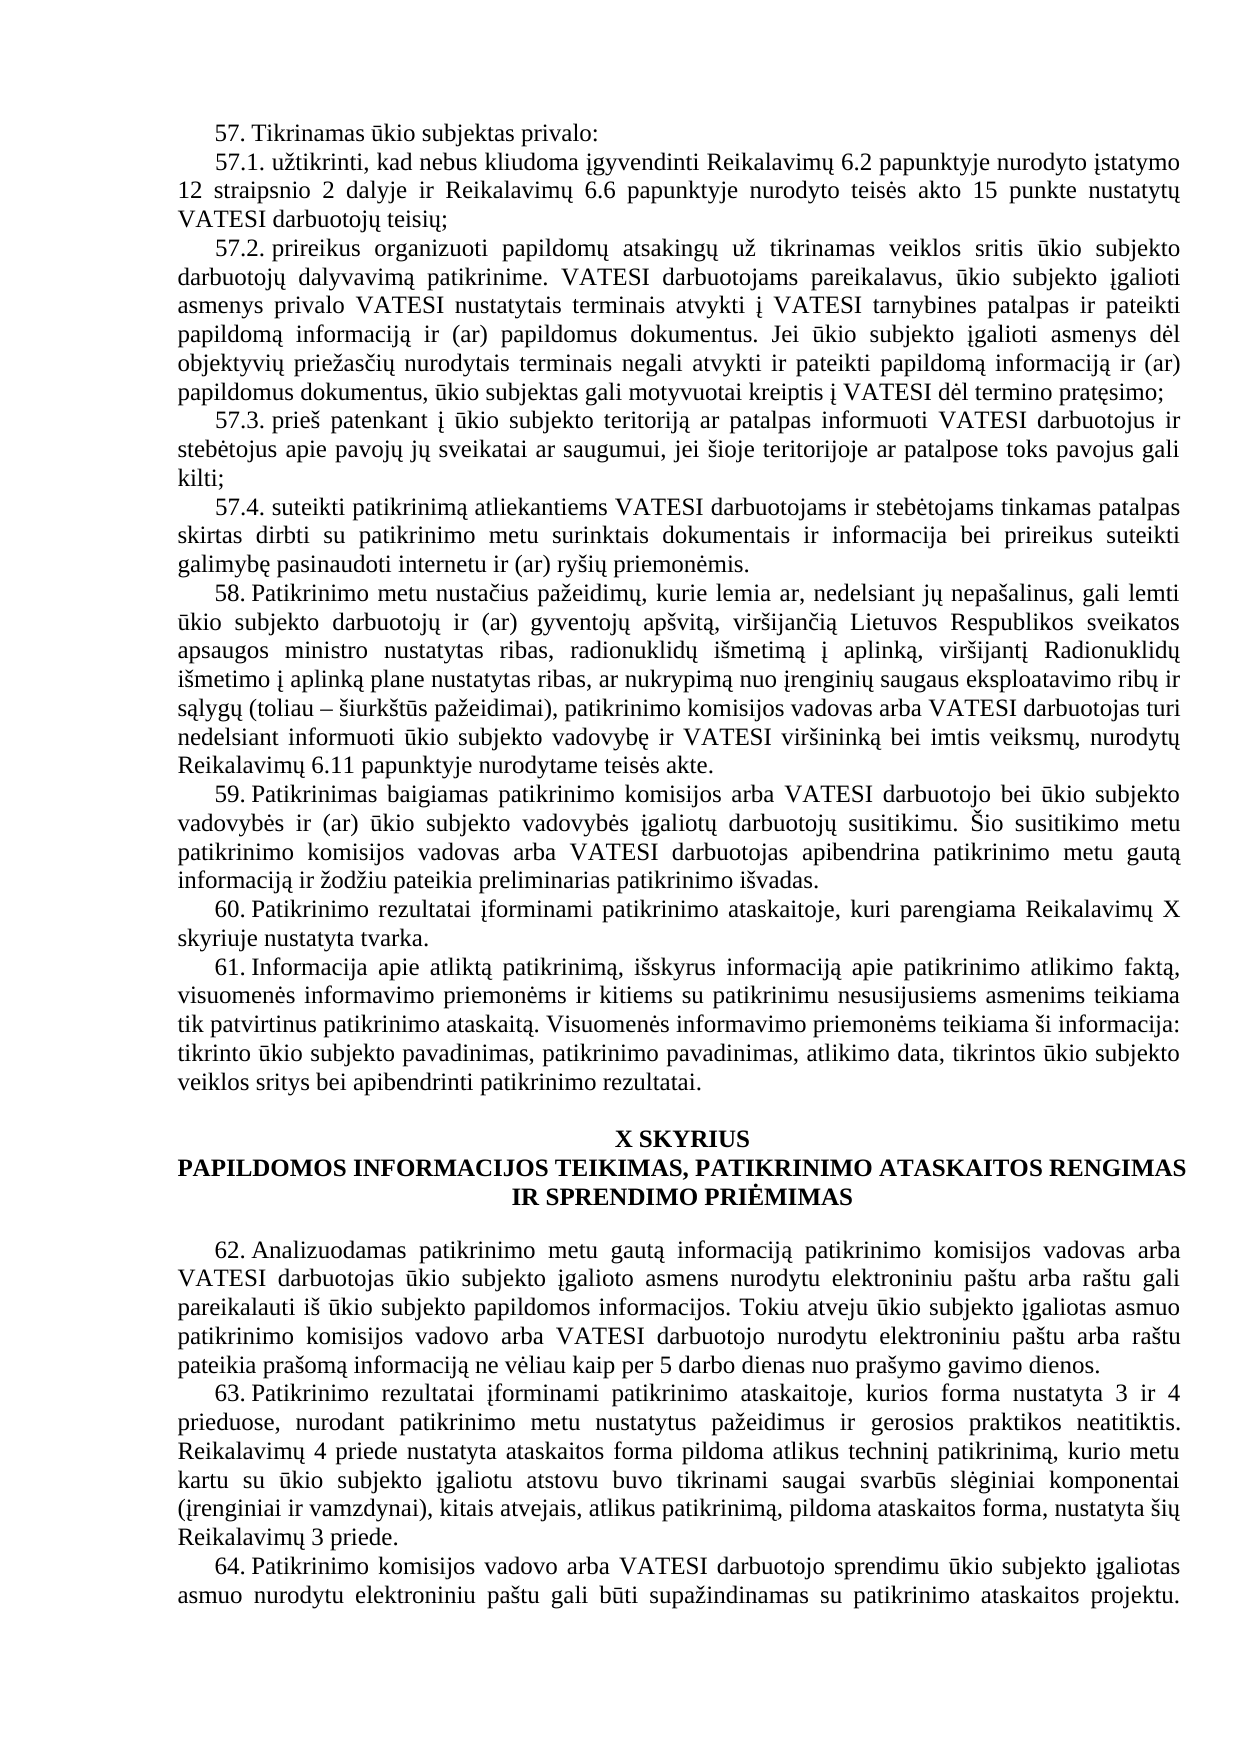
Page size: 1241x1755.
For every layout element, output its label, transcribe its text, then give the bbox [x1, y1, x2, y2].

text 63. Patikrinimo rezultatai įforminami patikrinimo ataskaitoje, kurios forma nustatyta 3 ir 4 prieduose, nurodant patikrinimo metu nustatytus pažeidimus ir gerosios praktikos neatitiktis. Reikalavimų 4 priede nustatyta ataskaitos forma pildoma atlikus techninį patikrinimą, kurio metu kartu su ūkio subjekto įgaliotu atstovu buvo tikrinami saugai svarbūs slėginiai komponentai (įrenginiai ir vamzdynai), kitais atvejais, atlikus patikrinimą, pildoma ataskaitos forma, nustatyta šių Reikalavimų 3 priede. [177, 1378, 1181, 1551]
text 64. Patikrinimo komisijos vadovo arba VATESI darbuotojo sprendimu ūkio subjekto įgaliotas asmuo nurodytu elektroniniu paštu gali būti supažindinamas su patikrinimo ataskaitos projektu. [177, 1551, 1181, 1608]
text 58. Patikrinimo metu nustačius pažeidimų, kurie lemia ar, nedelsiant jų nepašalinus, gali lemti ūkio subjekto darbuotojų ir (ar) gyventojų apšvitą, viršijančią Lietuvos Respublikos sveikatos apsaugos ministro nustatytas ribas, radionuklidų išmetimą į aplinką, viršijantį Radionuklidų išmetimo į aplinką plane nustatytas ribas, ar nukrypimą nuo įrenginių saugaus eksploatavimo ribų ir sąlygų (toliau – šiurkštūs pažeidimai), patikrinimo komisijos vadovas arba VATESI darbuotojas turi nedelsiant informuoti ūkio subjekto vadovybę ir VATESI viršininką bei imtis veiksmų, nurodytų Reikalavimų 6.11 papunktyje nurodytame teisės akte. [177, 578, 1181, 779]
text X SKYRIUS [177, 1124, 1187, 1153]
text 61. Informacija apie atliktą patikrinimą, išskyrus informaciją apie patikrinimo atlikimo faktą, visuomenės informavimo priemonėms ir kitiems su patikrinimu nesusijusiems asmenims teikiama tik patvirtinus patikrinimo ataskaitą. Visuomenės informavimo priemonėms teikiama ši informacija: tikrinto ūkio subjekto pavadinimas, patikrinimo pavadinimas, atlikimo data, tikrintos ūkio subjekto veiklos sritys bei apibendrinti patikrinimo rezultatai. [177, 952, 1181, 1096]
text 59. Patikrinimas baigiamas patikrinimo komisijos arba VATESI darbuotojo bei ūkio subjekto vadovybės ir (ar) ūkio subjekto vadovybės įgaliotų darbuotojų susitikimu. Šio susitikimo metu patikrinimo komisijos vadovas arba VATESI darbuotojas apibendrina patikrinimo metu gautą informaciją ir žodžiu pateikia preliminarias patikrinimo išvadas. [177, 779, 1181, 894]
text 57. Tikrinamas ūkio subjektas privalo: [177, 118, 1181, 147]
text 57.2. prireikus organizuoti papildomų atsakingų už tikrinamas veiklos sritis ūkio subjekto darbuotojų dalyvavimą patikrinime. VATESI darbuotojams pareikalavus, ūkio subjekto įgalioti asmenys privalo VATESI nustatytais terminais atvykti į VATESI tarnybines patalpas ir pateikti papildomą informaciją ir (ar) papildomus dokumentus. Jei ūkio subjekto įgalioti asmenys dėl objektyvių priežasčių nurodytais terminais negali atvykti ir pateikti papildomą informaciją ir (ar) papildomus dokumentus, ūkio subjektas gali motyvuotai kreiptis į VATESI dėl termino pratęsimo; [177, 233, 1181, 406]
text 57.4. suteikti patikrinimą atliekantiems VATESI darbuotojams ir stebėtojams tinkamas patalpas skirtas dirbti su patikrinimo metu surinktais dokumentais ir informacija bei prireikus suteikti galimybę pasinaudoti internetu ir (ar) ryšių priemonėmis. [177, 492, 1181, 578]
text PAPILDOMOS INFORMACIJOS TEIKIMAS, PATIKRINIMO ATASKAITOS RENGIMAS IR SPRENDIMO PRIĖMIMAS [177, 1153, 1187, 1211]
text 57.1. užtikrinti, kad nebus kliudoma įgyvendinti Reikalavimų 6.2 papunktyje nurodyto įstatymo 12 straipsnio 2 dalyje ir Reikalavimų 6.6 papunktyje nurodyto teisės akto 15 punkte nustatytų VATESI darbuotojų teisių; [177, 147, 1181, 233]
text 60. Patikrinimo rezultatai įforminami patikrinimo ataskaitoje, kuri parengiama Reikalavimų X skyriuje nustatyta tvarka. [177, 894, 1181, 952]
text 57.3. prieš patenkant į ūkio subjekto teritoriją ar patalpas informuoti VATESI darbuotojus ir stebėtojus apie pavojų jų sveikatai ar saugumui, jei šioje teritorijoje ar patalpose toks pavojus gali kilti; [177, 406, 1181, 492]
text 62. Analizuodamas patikrinimo metu gautą informaciją patikrinimo komisijos vadovas arba VATESI darbuotojas ūkio subjekto įgalioto asmens nurodytu elektroniniu paštu arba raštu gali pareikalauti iš ūkio subjekto papildomos informacijos. Tokiu atveju ūkio subjekto įgaliotas asmuo patikrinimo komisijos vadovo arba VATESI darbuotojo nurodytu elektroniniu paštu arba raštu pateikia prašomą informaciją ne vėliau kaip per 5 darbo dienas nuo prašymo gavimo dienos. [177, 1235, 1181, 1378]
